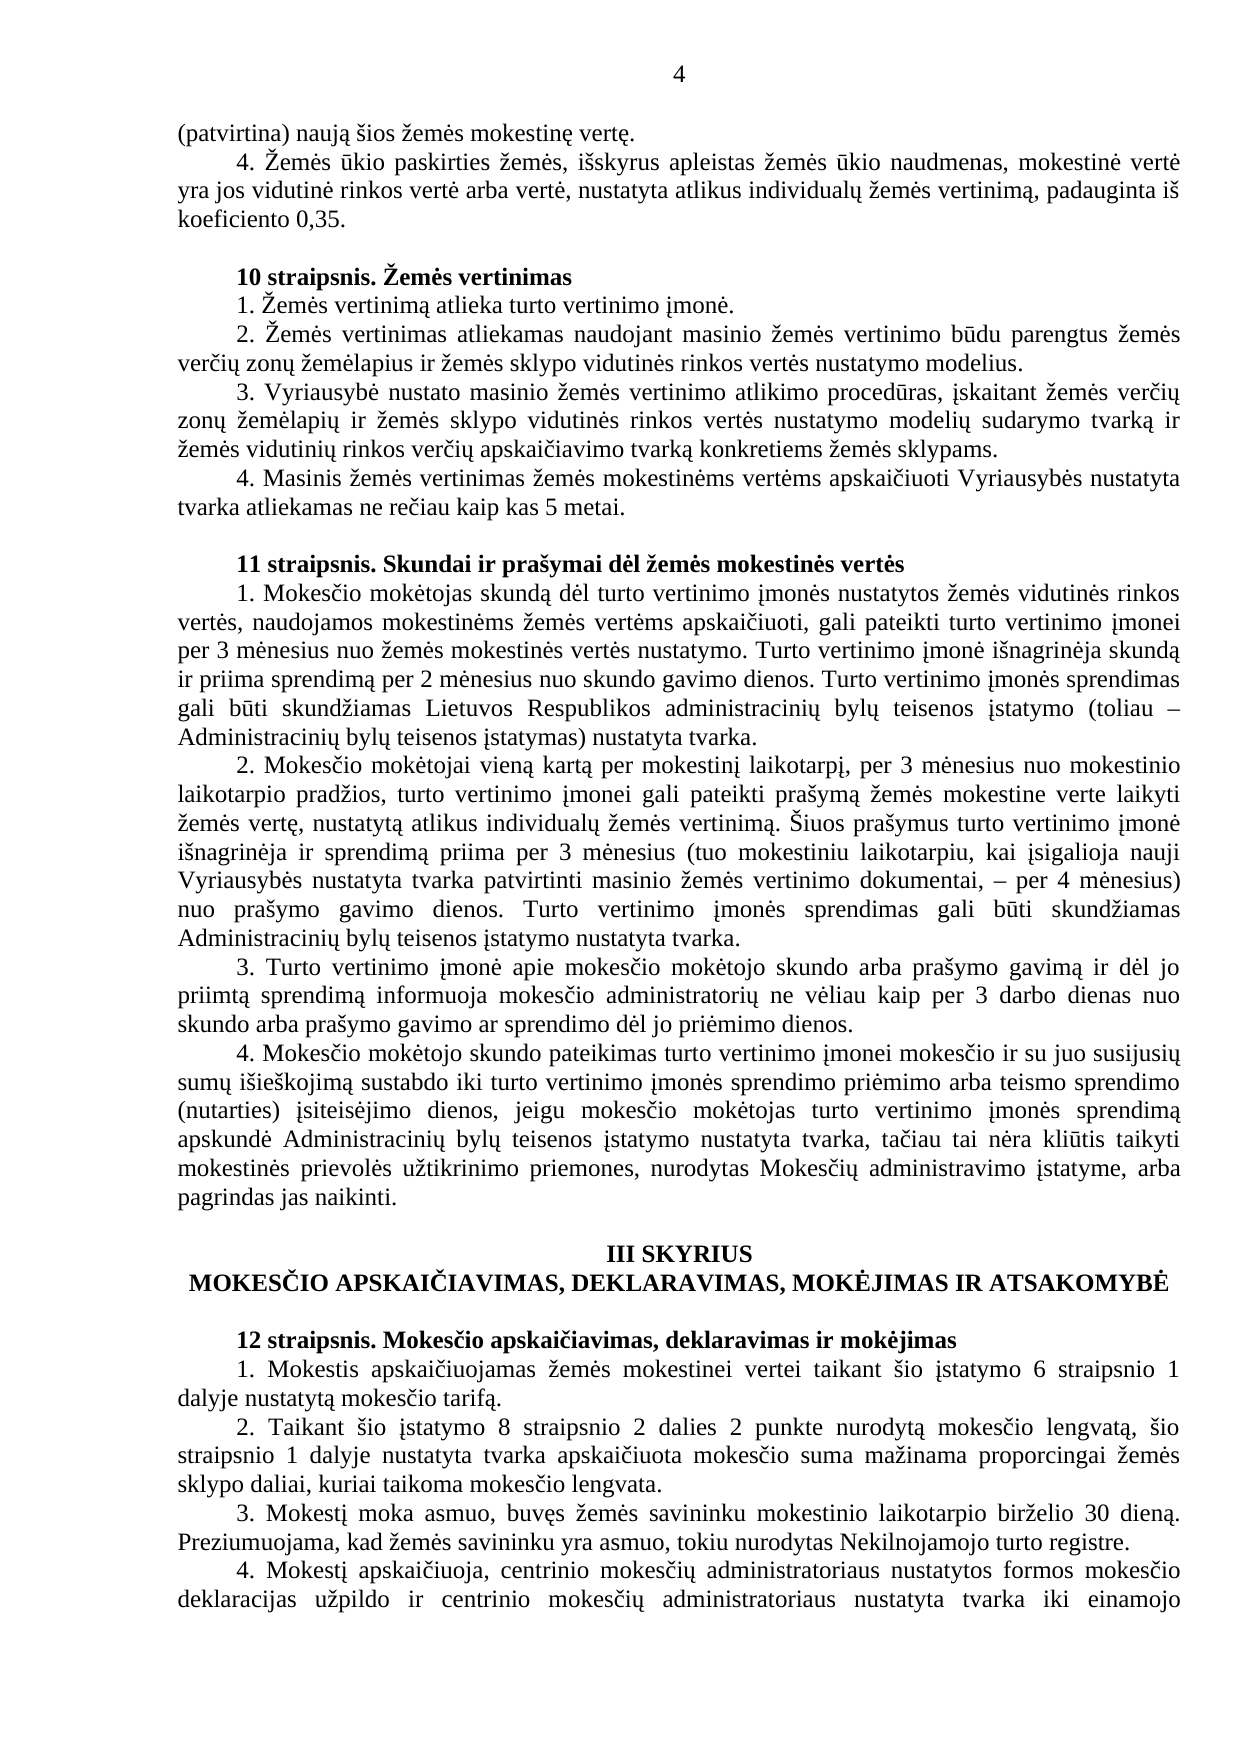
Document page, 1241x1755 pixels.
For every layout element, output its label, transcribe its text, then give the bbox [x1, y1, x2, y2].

text 12 straipsnis. Mokesčio apskaičiavimas, deklaravimas ir mokėjimas [177, 1326, 1181, 1354]
text 1. Mokestis apskaičiuojamas žemės mokestinei vertei taikant šio įstatymo 6 straipsnio 1 dalyje nustatytą mokesčio tarifą. [177, 1354, 1181, 1412]
text 3. Mokestį moka asmuo, buvęs žemės savininku mokestinio laikotarpio birželio 30 dieną. Preziumuojama, kad žemės savininku yra asmuo, tokiu nurodytas Nekilnojamojo turto registre. [177, 1498, 1181, 1556]
text (patvirtina) naują šios žemės mokestinę vertę. [177, 118, 1181, 147]
text 2. Mokesčio mokėtojai vieną kartą per mokestinį laikotarpį, per 3 mėnesius nuo mokestinio laikotarpio pradžios, turto vertinimo įmonei gali pateikti prašymą žemės mokestine verte laikyti žemės vertę, nustatytą atlikus individualų žemės vertinimą. Šiuos prašymus turto vertinimo įmonė išnagrinėja ir sprendimą priima per 3 mėnesius (tuo mokestiniu laikotarpiu, kai įsigalioja nauji Vyriausybės nustatyta tvarka patvirtinti masinio žemės vertinimo dokumentai, – per 4 mėnesius) nuo prašymo gavimo dienos. Turto vertinimo įmonės sprendimas gali būti skundžiamas Administracinių bylų teisenos įstatymo nustatyta tvarka. [177, 751, 1181, 952]
text III SKYRIUS [177, 1239, 1181, 1268]
text 1. Žemės vertinimą atlieka turto vertinimo įmonė. [177, 291, 1181, 319]
text 2. Taikant šio įstatymo 8 straipsnio 2 dalies 2 punkte nurodytą mokesčio lengvatą, šio straipsnio 1 dalyje nustatyta tvarka apskaičiuota mokesčio suma mažinama proporcingai žemės sklypo daliai, kuriai taikoma mokesčio lengvata. [177, 1412, 1181, 1498]
text 4. Žemės ūkio paskirties žemės, išskyrus apleistas žemės ūkio naudmenas, mokestinė vertė yra jos vidutinė rinkos vertė arba vertė, nustatyta atlikus individualų žemės vertinimą, padauginta iš koeficiento 0,35. [177, 147, 1181, 233]
text 3. Turto vertinimo įmonė apie mokesčio mokėtojo skundo arba prašymo gavimą ir dėl jo priimtą sprendimą informuoja mokesčio administratorių ne vėliau kaip per 3 darbo dienas nuo skundo arba prašymo gavimo ar sprendimo dėl jo priėmimo dienos. [177, 952, 1181, 1038]
text 4. Mokesčio mokėtojo skundo pateikimas turto vertinimo įmonei mokesčio ir su juo susijusių sumų išieškojimą sustabdo iki turto vertinimo įmonės sprendimo priėmimo arba teismo sprendimo (nutarties) įsiteisėjimo dienos, jeigu mokesčio mokėtojas turto vertinimo įmonės sprendimą apskundė Administracinių bylų teisenos įstatymo nustatyta tvarka, tačiau tai nėra kliūtis taikyti mokestinės prievolės užtikrinimo priemones, nurodytas Mokesčių administravimo įstatyme, arba pagrindas jas naikinti. [177, 1038, 1181, 1211]
text 10 straipsnis. Žemės vertinimas [177, 262, 1181, 291]
text 1. Mokesčio mokėtojas skundą dėl turto vertinimo įmonės nustatytos žemės vidutinės rinkos vertės, naudojamos mokestinėms žemės vertėms apskaičiuoti, gali pateikti turto vertinimo įmonei per 3 mėnesius nuo žemės mokestinės vertės nustatymo. Turto vertinimo įmonė išnagrinėja skundą ir priima sprendimą per 2 mėnesius nuo skundo gavimo dienos. Turto vertinimo įmonės sprendimas gali būti skundžiamas Lietuvos Respublikos administracinių bylų teisenos įstatymo (toliau – Administracinių bylų teisenos įstatymas) nustatyta tvarka. [177, 578, 1181, 751]
text 4. Mokestį apskaičiuoja, centrinio mokesčių administratoriaus nustatytos formos mokesčio deklaracijas užpildo ir centrinio mokesčių administratoriaus nustatyta tvarka iki einamojo [177, 1556, 1181, 1613]
text MOKESČIO APSKAIČIAVIMAS, DEKLARAVIMAS, MOKĖJIMAS IR ATSAKOMYBĖ [177, 1268, 1181, 1297]
text 4. Masinis žemės vertinimas žemės mokestinėms vertėms apskaičiuoti Vyriausybės nustatyta tvarka atliekamas ne rečiau kaip kas 5 metai. [177, 463, 1181, 521]
text 11 straipsnis. Skundai ir prašymai dėl žemės mokestinės vertės [177, 549, 1181, 578]
text 3. Vyriausybė nustato masinio žemės vertinimo atlikimo procedūras, įskaitant žemės verčių zonų žemėlapių ir žemės sklypo vidutinės rinkos vertės nustatymo modelių sudarymo tvarką ir žemės vidutinių rinkos verčių apskaičiavimo tvarką konkretiems žemės sklypams. [177, 377, 1181, 463]
text 2. Žemės vertinimas atliekamas naudojant masinio žemės vertinimo būdu parengtus žemės verčių zonų žemėlapius ir žemės sklypo vidutinės rinkos vertės nustatymo modelius. [177, 319, 1181, 377]
